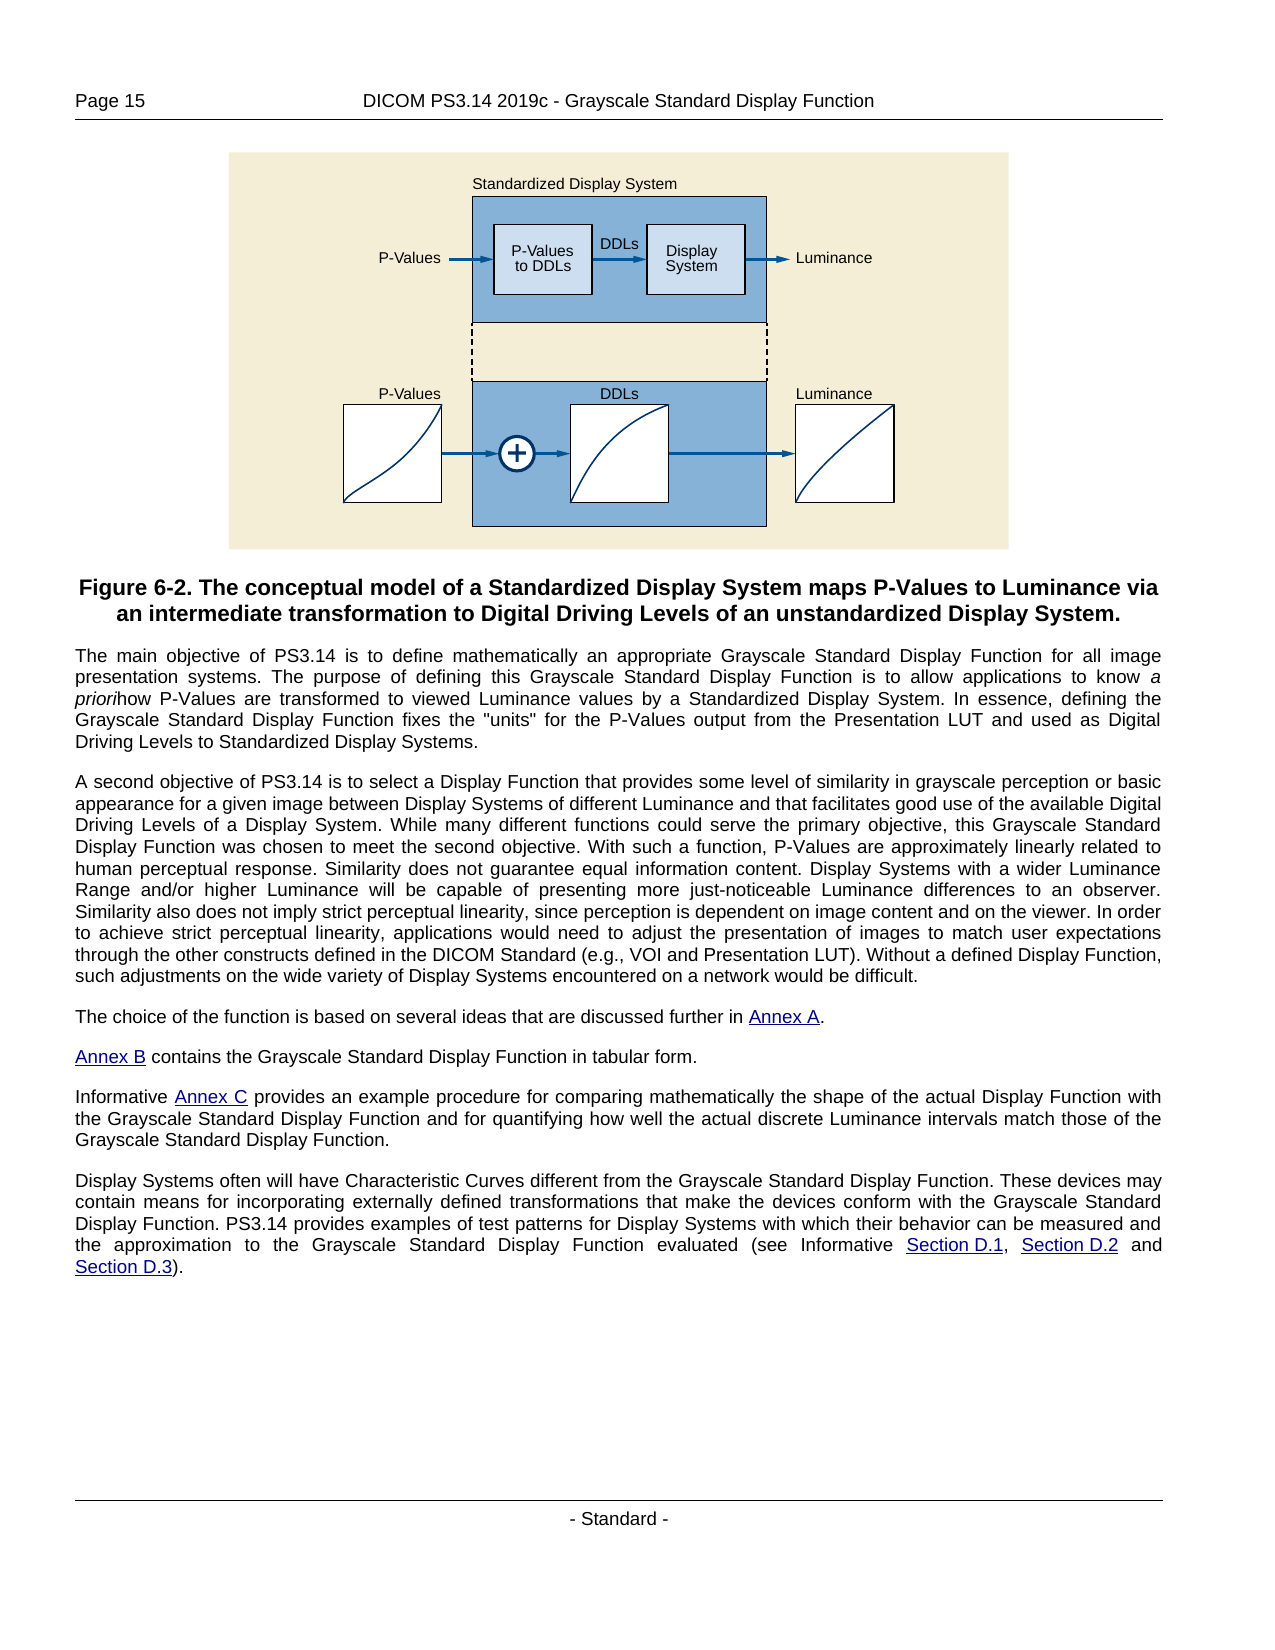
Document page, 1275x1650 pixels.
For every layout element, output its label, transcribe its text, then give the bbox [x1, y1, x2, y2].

text Figure 6-2. The conceptual model of a Standardized Display System maps P-Values to Luminance via an intermediate transformation to Digital Driving Levels of an unstandardized Display System. [75, 574, 1162, 626]
text Annex B contains the Grayscale Standard Display Function in tabular form. [75, 1046, 1162, 1067]
text The choice of the function is based on several ideas that are discussed further in Annex A. [75, 1006, 1162, 1027]
text A second objective of PS3.14 is to select a Display Function that provides some level of similarity in grayscale perception or basic appearance for a given image between Display Systems of different Luminance and that facilitates good use of the available Digital Driving Levels of a Display System. While many different functions could serve the primary objective, this Grayscale Standard Display Function was chosen to meet the second objective. With such a function, P-Values are approximately linearly related to human perceptual response. Similarity does not guarantee equal information content. Display Systems with a wider Luminance Range and/or higher Luminance will be capable of presenting more just-noticeable Luminance differences to an observer. Similarity also does not imply strict perceptual linearity, since perception is dependent on image content and on the viewer. In order to achieve strict perceptual linearity, applications would need to adjust the presentation of images to match user expectations through the other constructs defined in the DICOM Standard (e.g., VOI and Presentation LUT). Without a defined Display Function, such adjustments on the wide variety of Display Systems encountered on a network would be difficult. [75, 771, 1162, 987]
text The main objective of PS3.14 is to define mathematically an appropriate Grayscale Standard Display Function for all image presentation systems. The purpose of defining this Grayscale Standard Display Function is to allow applications to know a priorihow P-Values are transformed to viewed Luminance values by a Standardized Display System. In essence, defining the Grayscale Standard Display Function fixes the "units" for the P-Values output from the Presentation LUT and used as Digital Driving Levels to Standardized Display Systems. [75, 644, 1162, 752]
text Display Systems often will have Characteristic Curves different from the Grayscale Standard Display Function. These devices may contain means for incorporating externally defined transformations that make the devices conform with the Grayscale Standard Display Function. PS3.14 provides examples of test patterns for Display Systems with which their behavior can be measured and the approximation to the Grayscale Standard Display Function evaluated (see Informative Section D.1, Section D.2 and Section D.3). [75, 1169, 1162, 1277]
text Informative Annex C provides an example procedure for comparing mathematically the shape of the actual Display Function with the Grayscale Standard Display Function and for quantifying how well the actual discrete Luminance intervals match those of the Grayscale Standard Display Function. [75, 1086, 1162, 1151]
